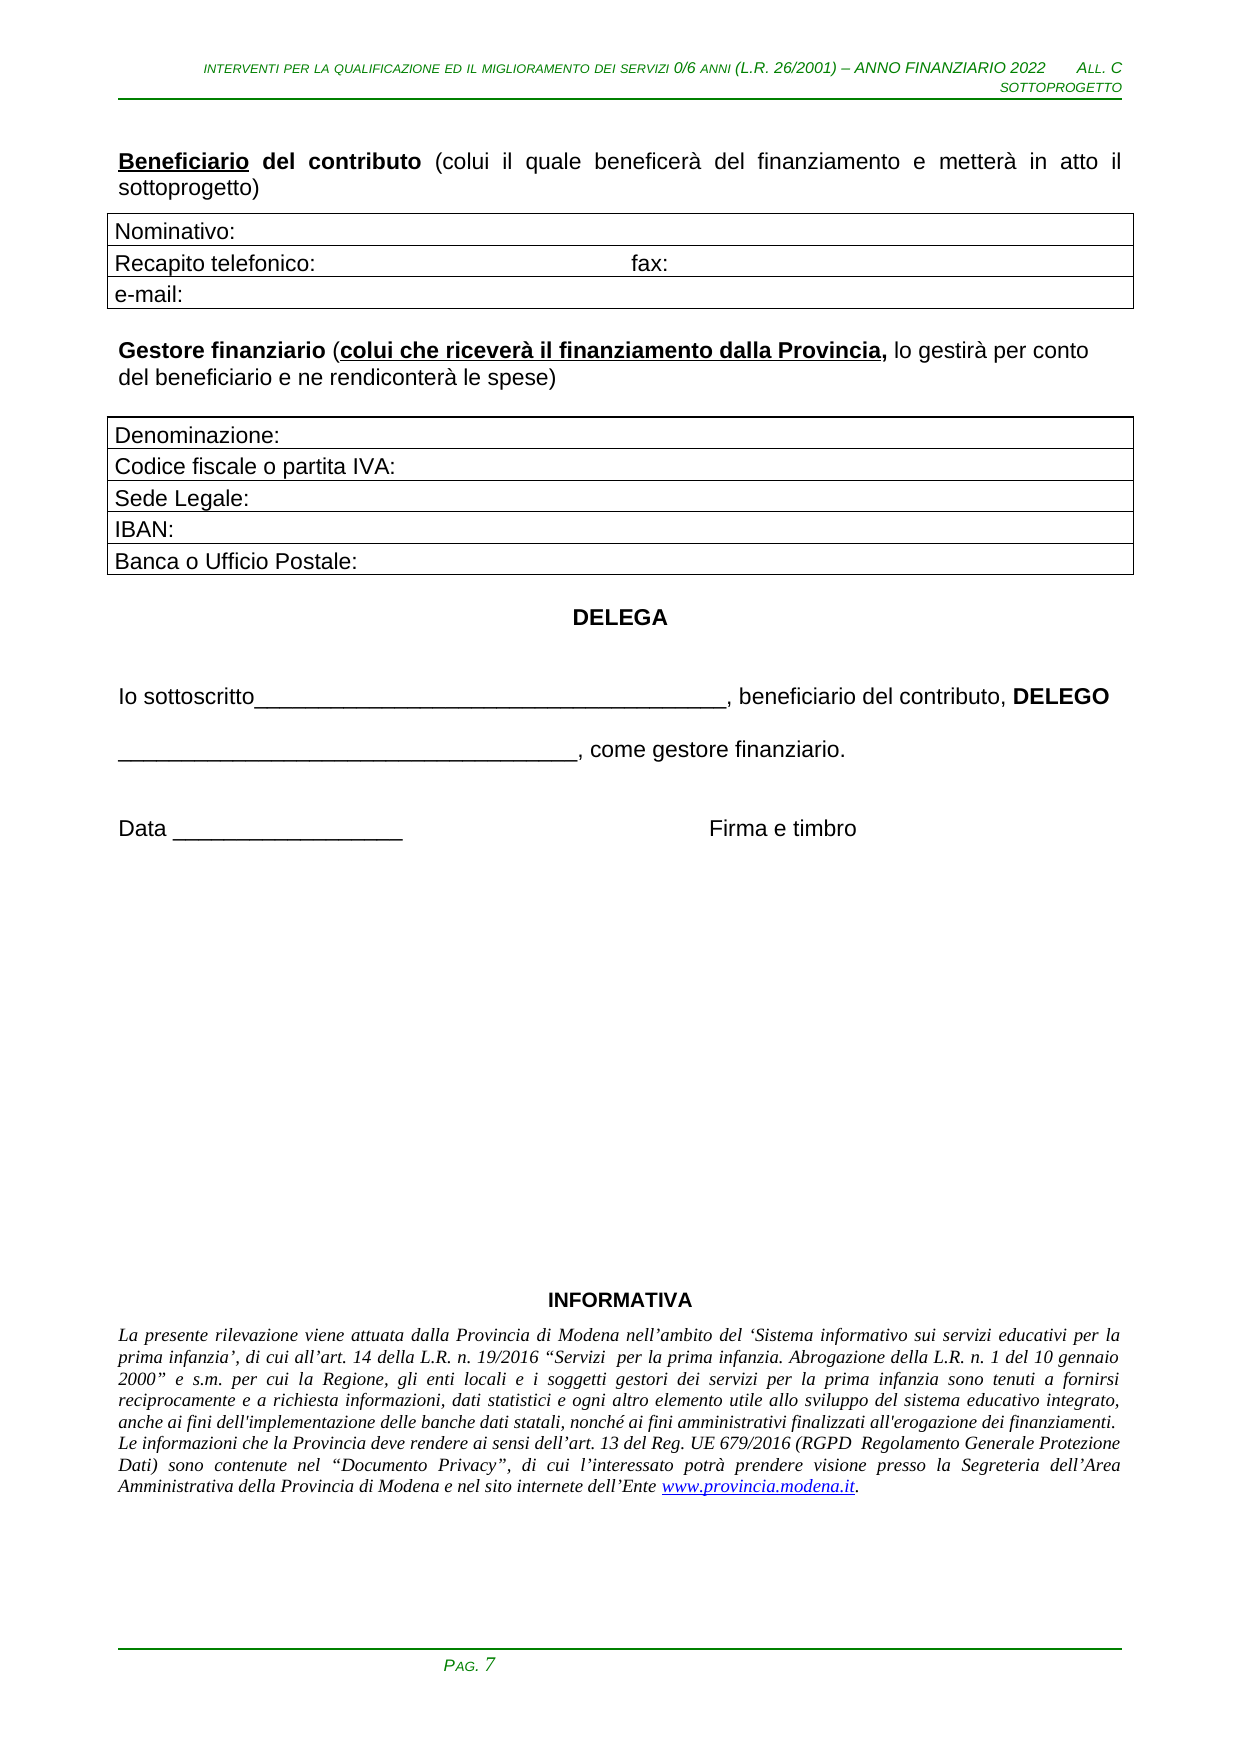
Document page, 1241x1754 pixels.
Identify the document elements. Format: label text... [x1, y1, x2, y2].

text Le informazioni che la Provincia deve rendere ai sensi dell’art. 13 del Reg. UE 679/2016 (RGPD Regolamento Generale Protezione Dati) sono contenute nel “Documento Privacy”, di cui l’interessato potrà prendere visione presso la Segreteria dell’Area Amministrativa della Provincia di Modena e nel sito internete dell’Ente www.provincia.modena.it. [118, 1432, 1122, 1497]
table_header Nominativo: [108, 214, 1133, 244]
text Io sottoscritto_____________________________________, beneficiario del contributo, DELEGO [118, 683, 1122, 709]
subtitle INFORMATIVA [118, 1288, 1122, 1312]
text Beneficiario del contributo (colui il quale beneficerà del finanziamento e metterà in atto il sottoprogetto) [118, 148, 1122, 200]
table_cell e-mail: [108, 277, 1133, 308]
text Data __________________ Firma e timbro [118, 815, 1122, 841]
subtitle DELEGA [118, 604, 1122, 630]
table_cell IBAN: [108, 512, 1133, 543]
table_cell Banca o Ufficio Postale: [108, 544, 1133, 574]
text ____________________________________, come gestore finanziario. [118, 736, 1122, 762]
text Gestore finanziario (colui che riceverà il finanziamento dalla Provincia, lo gestirà per conto del beneficiario e ne rendiconterà le spese) [118, 337, 1122, 390]
table_cell Recapito telefonico: fax: [108, 246, 1133, 276]
table_header Denominazione: [108, 418, 1133, 448]
table_cell Sede Legale: [108, 481, 1133, 511]
text La presente rilevazione viene attuata dalla Provincia di Modena nell’ambito del ‘Sistema informativo sui servizi educativi per la prima infanzia’, di cui all’art. 14 della L.R. n. 19/2016 “Servizi per la prima infanzia. Abrogazione della L.R. n. 1 del 10 gennaio 2000” e s.m. per cui la Regione, gli enti locali e i soggetti gestori dei servizi per la prima infanzia sono tenuti a fornirsi reciprocamente e a richiesta informazioni, dati statistici e ogni altro elemento utile allo sviluppo del sistema educativo integrato, anche ai fini dell'implementazione delle banche dati statali, nonché ai fini amministrativi finalizzati all'erogazione dei finanziamenti. [118, 1324, 1122, 1432]
table_cell Codice fiscale o partita IVA: [108, 449, 1133, 479]
